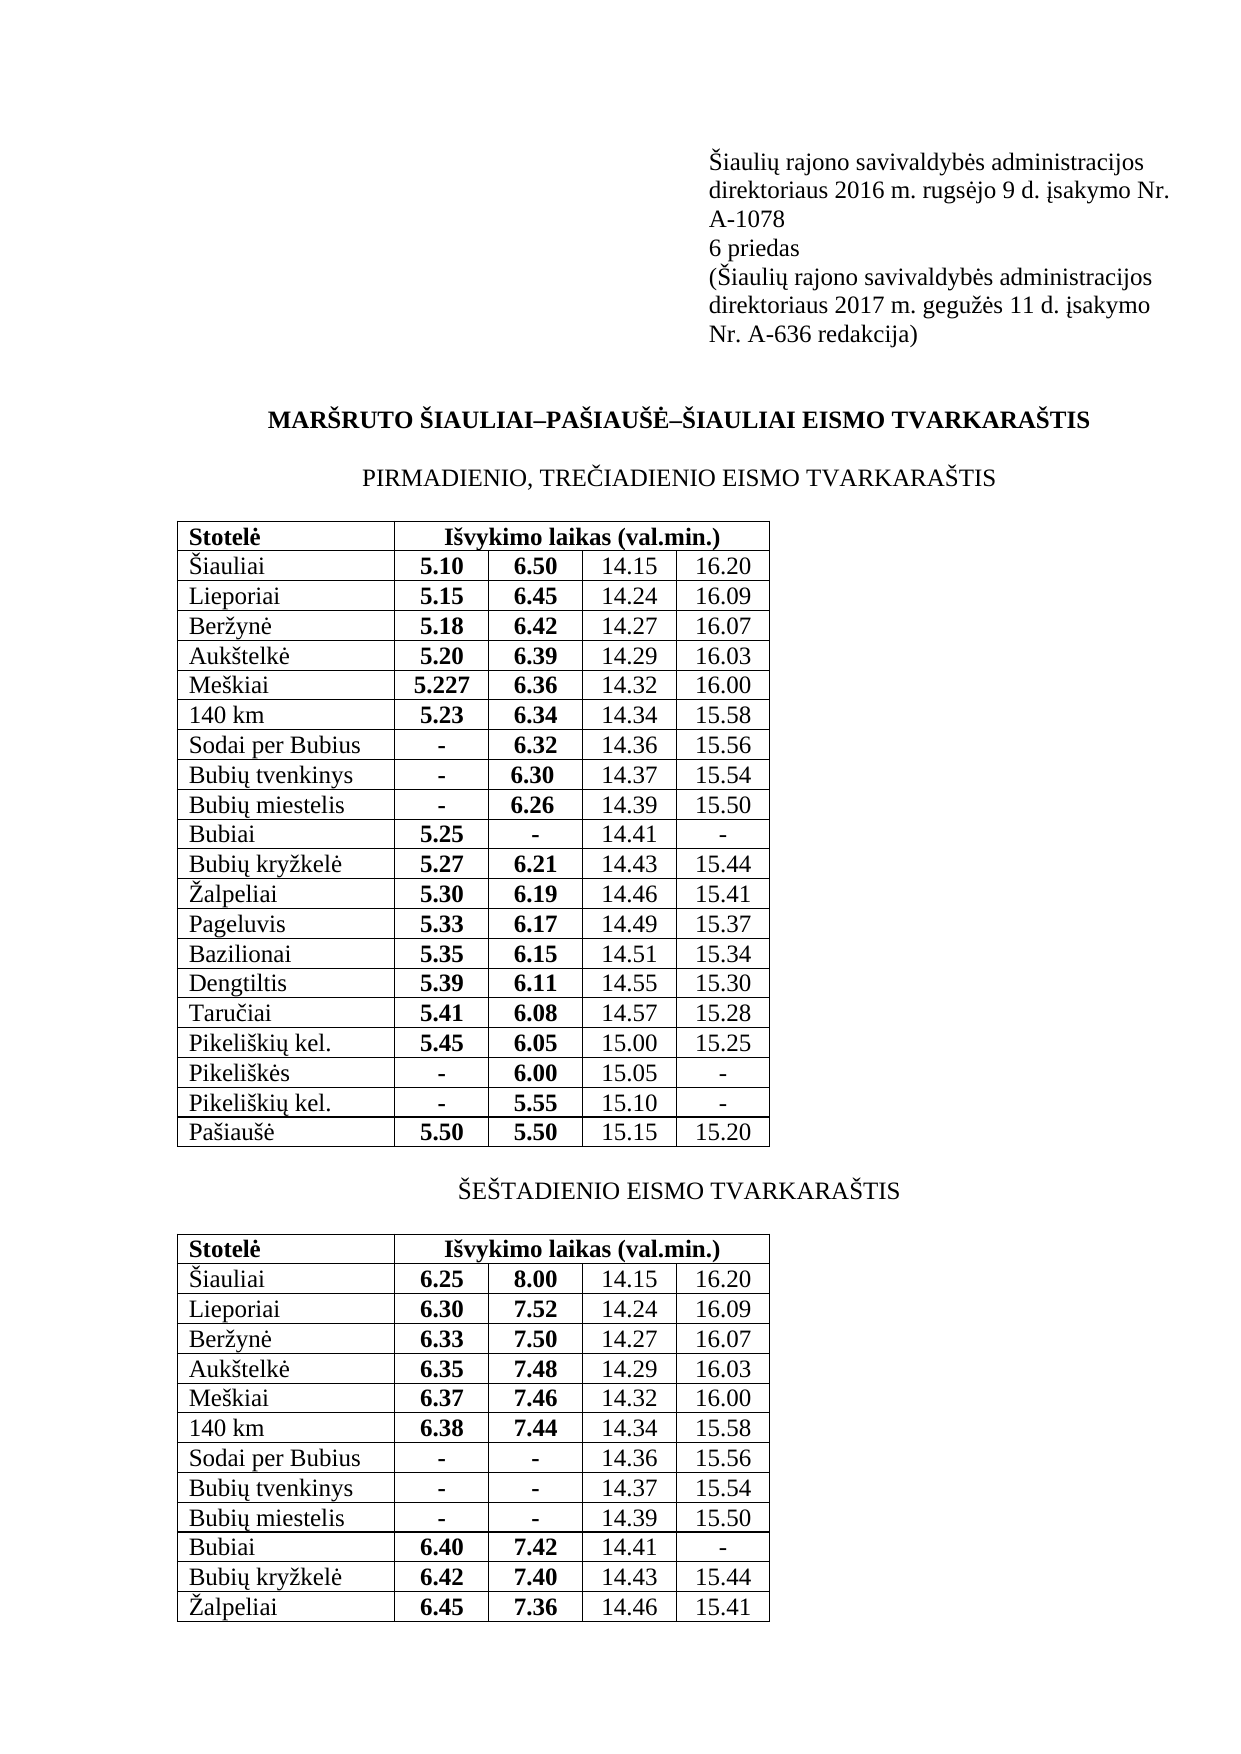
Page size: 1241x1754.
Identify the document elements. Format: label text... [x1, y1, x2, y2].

table_cell Pikeliškių kel. [178, 1088, 394, 1116]
table_cell 6.11 [489, 969, 582, 997]
table_cell 16.00 [677, 671, 769, 699]
table_cell 6.50 [489, 551, 582, 580]
table_cell 5.23 [395, 700, 488, 729]
table_cell 15.00 [583, 1028, 676, 1057]
table_cell - [489, 820, 582, 848]
table_cell 5.25 [395, 820, 488, 848]
table_cell - [395, 1058, 488, 1087]
text Šiaulių rajono savivaldybės administracijos direktoriaus 2016 m. rugsėjo 9 d. įsakymo Nr. A-1078 [709, 147, 1181, 233]
table_cell 14.36 [583, 730, 676, 759]
table_cell 15.50 [677, 790, 769, 818]
table_cell 6.32 [489, 730, 582, 759]
table_cell 14.32 [583, 1384, 676, 1412]
text ŠEŠTADIENIO EISMO TVARKARAŠTIS [177, 1176, 1181, 1205]
table_cell 6.35 [395, 1354, 488, 1382]
table_cell 15.25 [677, 1028, 769, 1057]
table_cell 7.48 [489, 1354, 582, 1382]
table_cell 15.30 [677, 969, 769, 997]
table_cell 14.24 [583, 1294, 676, 1323]
table_cell 15.28 [677, 998, 769, 1027]
table_cell Bubių miestelis [178, 1503, 394, 1531]
table_cell 6.42 [489, 611, 582, 640]
table_cell 14.39 [583, 790, 676, 818]
table_cell 5.30 [395, 879, 488, 908]
table_header Išvykimo laikas (val.min.) [395, 522, 769, 550]
table_cell 140 km [178, 700, 394, 729]
table_cell 16.07 [677, 611, 769, 640]
table_cell 6.30 [395, 1294, 488, 1323]
table_cell 6.40 [395, 1533, 488, 1561]
table_cell 14.27 [583, 611, 676, 640]
table_cell Dengtiltis [178, 969, 394, 997]
table_cell 14.55 [583, 969, 676, 997]
table_cell 14.29 [583, 641, 676, 669]
table_cell 5.33 [395, 909, 488, 938]
table_cell 15.54 [677, 760, 769, 789]
table_cell 16.03 [677, 641, 769, 669]
table_cell 15.34 [677, 939, 769, 967]
table_cell 15.58 [677, 1413, 769, 1442]
table_cell 14.43 [583, 1562, 676, 1591]
table_cell 15.50 [677, 1503, 769, 1531]
table_cell 14.39 [583, 1503, 676, 1531]
table_cell 15.44 [677, 1562, 769, 1591]
table_cell 16.03 [677, 1354, 769, 1382]
table_cell 15.58 [677, 700, 769, 729]
table_cell Meškiai [178, 1384, 394, 1412]
table_cell 8.00 [489, 1264, 582, 1293]
table_cell Pikeliškės [178, 1058, 394, 1087]
table_cell - [395, 730, 488, 759]
table_cell 6.33 [395, 1324, 488, 1353]
table_cell 14.15 [583, 551, 676, 580]
table_cell 5.35 [395, 939, 488, 967]
table_cell Bubių miestelis [178, 790, 394, 818]
table_cell 6.30 [489, 760, 582, 789]
table_cell Taručiai [178, 998, 394, 1027]
table_cell - [677, 1533, 769, 1561]
table_cell 14.15 [583, 1264, 676, 1293]
table_cell Aukštelkė [178, 641, 394, 669]
table_cell Bubiai [178, 1533, 394, 1561]
table_cell 6.15 [489, 939, 582, 967]
table_cell 15.05 [583, 1058, 676, 1087]
table_cell 15.41 [677, 879, 769, 908]
table_cell - [677, 820, 769, 848]
table_cell - [395, 790, 488, 818]
table_cell 5.18 [395, 611, 488, 640]
table_cell 14.46 [583, 879, 676, 908]
table_cell Bubiai [178, 820, 394, 848]
table_cell - [395, 1443, 488, 1472]
table_cell Sodai per Bubius [178, 1443, 394, 1472]
table_cell 14.51 [583, 939, 676, 967]
table_cell 6.34 [489, 700, 582, 729]
table_cell Aukštelkė [178, 1354, 394, 1382]
table_cell 6.45 [489, 581, 582, 610]
table_cell 7.42 [489, 1533, 582, 1561]
table_cell Žalpeliai [178, 879, 394, 908]
table_cell 140 km [178, 1413, 394, 1442]
table_cell - [395, 1503, 488, 1531]
table_cell 6.36 [489, 671, 582, 699]
table_cell 5.20 [395, 641, 488, 669]
table_cell 14.41 [583, 820, 676, 848]
table_cell 5.45 [395, 1028, 488, 1057]
table_cell 14.57 [583, 998, 676, 1027]
table_header Stotelė [178, 522, 394, 550]
table_cell 6.42 [395, 1562, 488, 1591]
table_cell 15.10 [583, 1088, 676, 1116]
table_cell Beržynė [178, 1324, 394, 1353]
table_cell Žalpeliai [178, 1592, 394, 1621]
table_cell 15.44 [677, 849, 769, 878]
text Nr. A-636 redakcija) [709, 319, 1181, 348]
table_cell 6.45 [395, 1592, 488, 1621]
table_cell - [489, 1503, 582, 1531]
table_cell Šiauliai [178, 551, 394, 580]
table_cell Bubių kryžkelė [178, 1562, 394, 1591]
table_cell 15.41 [677, 1592, 769, 1621]
table_cell 15.56 [677, 1443, 769, 1472]
table_cell Bubių tvenkinys [178, 760, 394, 789]
table_cell 14.32 [583, 671, 676, 699]
table_cell - [395, 1088, 488, 1116]
table_cell Meškiai [178, 671, 394, 699]
table_cell 5.27 [395, 849, 488, 878]
table_cell 14.34 [583, 1413, 676, 1442]
table_cell 6.26 [489, 790, 582, 818]
table_cell 14.34 [583, 700, 676, 729]
table_cell 14.46 [583, 1592, 676, 1621]
table_cell 16.00 [677, 1384, 769, 1412]
table_cell Bazilionai [178, 939, 394, 967]
table_cell 14.29 [583, 1354, 676, 1382]
table_cell 16.20 [677, 551, 769, 580]
table_cell - [395, 760, 488, 789]
table_cell 6.19 [489, 879, 582, 908]
table_cell 6.25 [395, 1264, 488, 1293]
table_cell 5.55 [489, 1088, 582, 1116]
table_cell 6.37 [395, 1384, 488, 1412]
table_cell Šiauliai [178, 1264, 394, 1293]
table_cell 5.50 [395, 1118, 488, 1146]
table_cell 7.46 [489, 1384, 582, 1412]
table_cell 14.27 [583, 1324, 676, 1353]
table_cell - [489, 1443, 582, 1472]
table_cell 16.20 [677, 1264, 769, 1293]
table_cell 7.36 [489, 1592, 582, 1621]
table_cell 15.54 [677, 1473, 769, 1502]
table_cell 14.49 [583, 909, 676, 938]
table_header Stotelė [178, 1235, 394, 1263]
table_cell 5.50 [489, 1118, 582, 1146]
table_cell 14.37 [583, 1473, 676, 1502]
table_cell Pašiaušė [178, 1118, 394, 1146]
table_cell 6.05 [489, 1028, 582, 1057]
table_cell 6.21 [489, 849, 582, 878]
table_cell Beržynė [178, 611, 394, 640]
table_cell 14.37 [583, 760, 676, 789]
text MARŠRUTO ŠIAULIAI–PAŠIAUŠĖ–ŠIAULIAI EISMO TVARKARAŠTIS [177, 406, 1181, 434]
table_cell Lieporiai [178, 581, 394, 610]
table_cell 7.44 [489, 1413, 582, 1442]
table_cell - [489, 1473, 582, 1502]
table_cell 15.56 [677, 730, 769, 759]
table_cell Bubių kryžkelė [178, 849, 394, 878]
table_cell 6.17 [489, 909, 582, 938]
table_cell 14.41 [583, 1533, 676, 1561]
table_cell 6.00 [489, 1058, 582, 1087]
table_cell 5.39 [395, 969, 488, 997]
text (Šiaulių rajono savivaldybės administracijos direktoriaus 2017 m. gegužės 11 d. įsakymo [709, 262, 1181, 319]
table_cell Lieporiai [178, 1294, 394, 1323]
table_cell 15.15 [583, 1118, 676, 1146]
table_cell - [395, 1473, 488, 1502]
table_cell Bubių tvenkinys [178, 1473, 394, 1502]
table_cell 5.227 [395, 671, 488, 699]
text PIRMADIENIO, TREČIADIENIO EISMO TVARKARAŠTIS [177, 463, 1181, 492]
table_cell - [677, 1058, 769, 1087]
table_cell 7.52 [489, 1294, 582, 1323]
table_cell 5.15 [395, 581, 488, 610]
table_cell 14.43 [583, 849, 676, 878]
table_cell 6.38 [395, 1413, 488, 1442]
table_cell 6.39 [489, 641, 582, 669]
table_header Išvykimo laikas (val.min.) [395, 1235, 769, 1263]
table_cell 14.36 [583, 1443, 676, 1472]
table_cell Pageluvis [178, 909, 394, 938]
table_cell - [677, 1088, 769, 1116]
table_cell 16.07 [677, 1324, 769, 1353]
table_cell 7.50 [489, 1324, 582, 1353]
table_cell 7.40 [489, 1562, 582, 1591]
table_cell 16.09 [677, 581, 769, 610]
table_cell 6.08 [489, 998, 582, 1027]
table_cell Sodai per Bubius [178, 730, 394, 759]
table_cell 15.37 [677, 909, 769, 938]
table_cell 15.20 [677, 1118, 769, 1146]
table_cell Pikeliškių kel. [178, 1028, 394, 1057]
table_cell 5.41 [395, 998, 488, 1027]
text 6 priedas [709, 233, 1181, 262]
table_cell 5.10 [395, 551, 488, 580]
table_cell 14.24 [583, 581, 676, 610]
table_cell 16.09 [677, 1294, 769, 1323]
